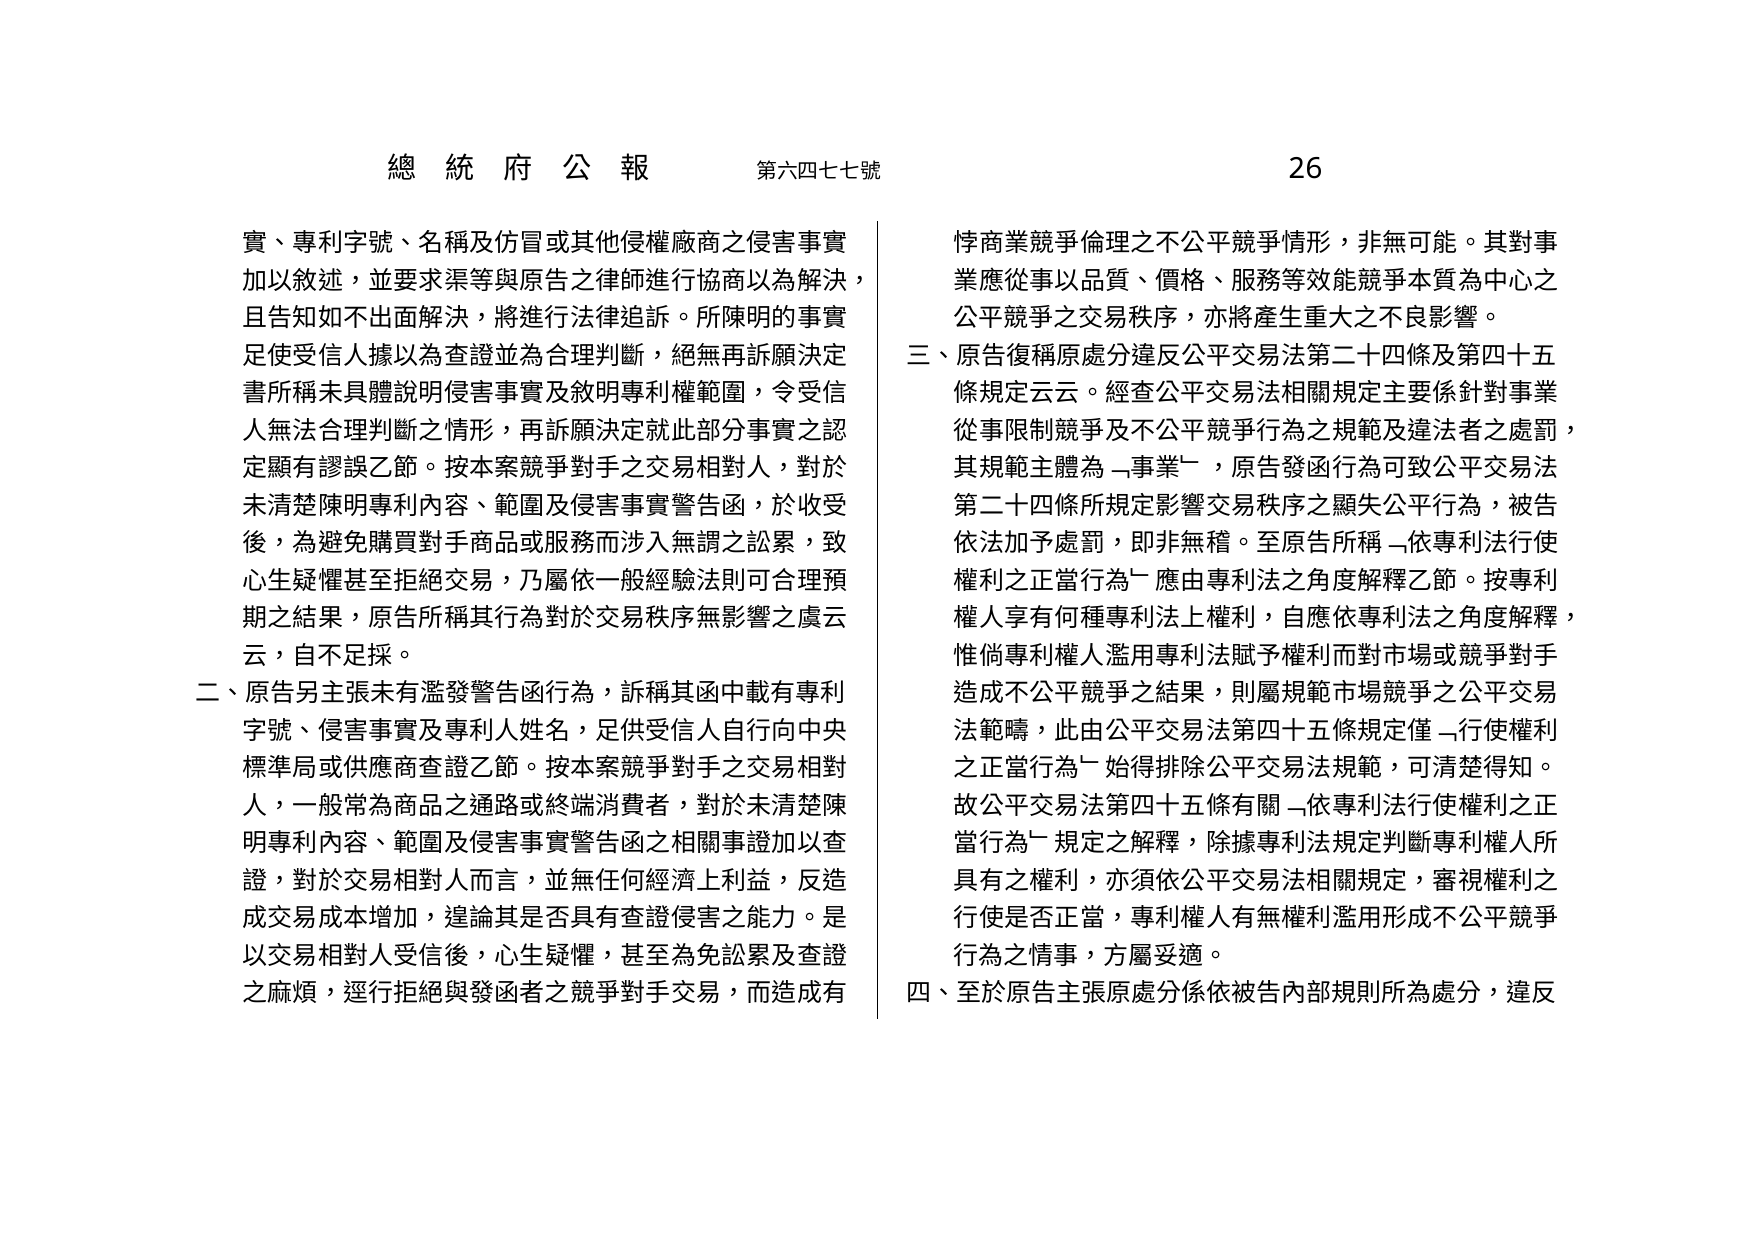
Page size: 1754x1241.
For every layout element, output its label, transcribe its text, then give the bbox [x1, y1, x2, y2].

text 四、至於原告主張原處分係依被告內部規則所為處分，違反﹁行政規則不能限制人民基本權利之行使，亦不能超越公平交易法所規範範圍﹂之原則，且被告所訂﹁事業發侵害著作權、商標權或專利權警告函案件處理原則﹂違背公平交易法、專利法及憲法乙節。經查原處分認事業發侵害智慧財產權警告函時，倘先經踐行前述確認程序︵取得法院一審判決者或公正客觀鑑定機構之鑑定報告並事先通知可能侵害之製造商者︶，即屬權利之正當行使，而得排除公平交易法之適用；對於未附法院判決或前開侵害鑑定證明之警告函，倘函中已據實敘明專利權範圍、內容及具體侵害事實，且無公平交易法規定事項之違反，亦屬權利之正當行使。此乃被告本於公平交易法執法機關之法定職掌，就前開公平交易法第二十四條、第四十五條及其他相關法條規定對於事業所發侵害智慧財產權警告函行為是否構成顯失公平或其他違法不公平競爭行為，所為之解釋，並訂為內部處理相關案件之準則，對外亦可供事業於為發警告函相關行為時，據以作為判斷是否適法之參考。尚難認係以內規違法限制人民權利，自無原告所訴違法或違憲之處。復查被告對於﹁事業發侵害著作權、商標權或專利權警告函﹂行為，就公平交易法第四十五條及第二十四條規定之解釋，認依專利法第八十八條規定專利權人於其所有之專利權受侵害時，得請求排除侵害，固賦予專利權人法律保障之獨占權，惟專利法所保障之獨占權僅限於在專利範圍內，並未保障專利權人濫用專利權，造成不公平競爭之情形。此亦即公平交易法第四十五條規定：﹁依照著作權法、商標法或專利法行使權利之正當行為，不適用本法之規定﹂之法理。按事業在其著作、商標或專利等智慧財產權受侵害時，常有發函陳明其智慧財產權遭侵害之情事，一般情形固得視為著作權、商標或專利法所為排除侵害之行為，但如果事業係為競爭之目的，任意利用對競爭者之交易相對人或潛在交易相對人發侵害智慧財產權之警告函方式，使其心生疑懼，或致拒與對手交易，造成不公平競爭，則非專利法所保障權利之正當行使行為，而屬違反公平交易法第二十四條之顯失公平行為。為釐清事業發侵害著作權、商標權或專利權警告函行為於公平交易法之適法性，被告認為如事業發警告函，已盡其確認智慧財產權已受侵害之注意義務，並於發函前通知可能侵害之製造商、進口商或代理商，俾利知所防禦其攻擊時，即屬權利之正當行使，而不受公平交易法規範。倘函中未附有前開法院判決或侵害鑑定證明，但已據實敘明專利權範圍、內容及具體侵害事實，而無公平交易法規定事項之違反，亦屬權利之正當行使。 [906, 972, 1559, 1009]
text 二、原告另主張未有濫發警告函行為，訴稱其函中載有專利字號、侵害事實及專利人姓名，足供受信人自行向中央標準局或供應商查證乙節。按本案競爭對手之交易相對人，一般常為商品之通路或終端消費者，對於未清楚陳明專利內容、範圍及侵害事實警告函之相關事證加以查證，對於交易相對人而言，並無任何經濟上利益，反造成交易成本增加，遑論其是否具有查證侵害之能力。是以交易相對人受信後，心生疑懼，甚至為免訟累及查證之麻煩，逕行拒絕與發函者之競爭對手交易，而造成有 [195, 672, 847, 1009]
text 一、按﹁除本法另有規定者外，事業亦不得為其他足以影響交易秩序之欺罔或顯失公平之行為﹂，為行為時︵下同︶公平交易法第二十四條所明定；又違反公平交易法規定之事業，公平交易委員會得限期命其停止或改正其行為，復為同法第四十一條前段所規定。查本件原告於八十五年一月間先委託吳發隆律師向涉及製造或銷售安非他命試劑或驗孕試劑之二十六家業者主張其享有中華民國發明第五○九四四號及新型第八○四五八號專利；同年二月、十月、十二月間原告復委託李旦、賴淑玲、方智裕、邱雅文、陳純仁、呂光武、陳建宏、彭志傑、陳麗如、王傳賢、呂勝賢、候永福等律師向共約三十六家業者主張其發明第五○九四四號專利；八十六年二月間原告又再委託前述十二位律師向十九家業者主張其前開發明專利，但未具體說明侵害事實，亦未附侵害鑑定報告，案經廠商檢舉，經被告調查後以原告於其律師所發警告函中未敘明專利權之範圍，產品如何侵害其專利權，亦未能提供鑑定報告，收信人無從判斷是否為仿冒品，造成交易相對人為免訟累可能拒絕與其對手交易，其結果形成事業競爭之不公平等由，揆諸前開法條規定，核屬違反公平交易法第二十四條規定，足以影響交易秩序之顯失公平行為。原告主張其在對侵害權利之人實際採取法律行動之前，均委託律師先予發函知會，用以敬告渠等侵害專利之事實，在知會未受置理時，才由律師進行法律程序。於知會時均一律將原告已獲得專利之事實、專利字號、名稱及仿冒或其他侵權廠商之侵害事實加以敘述，並要求渠等與原告之律師進行協商以為解決，且告知如不出面解決，將進行法律追訴。所陳明的事實足使受信人據以為查證並為合理判斷，絕無再訴願決定書所稱未具體說明侵害事實及敘明專利權範圍，令受信人無法合理判斷之情形，再訴願決定就此部分事實之認定顯有謬誤乙節。按本案競爭對手之交易相對人，對於未清楚陳明專利內容、範圍及侵害事實警告函，於收受後，為避免購買對手商品或服務而涉入無謂之訟累，致心生疑懼甚至拒絕交易，乃屬依一般經驗法則可合理預期之結果，原告所稱其行為對於交易秩序無影響之虞云云，自不足採。 [195, 222, 847, 672]
text 三、原告復稱原處分違反公平交易法第二十四條及第四十五條規定云云。經查公平交易法相關規定主要係針對事業從事限制競爭及不公平競爭行為之規範及違法者之處罰，其規範主體為﹁事業﹂，原告發函行為可致公平交易法第二十四條所規定影響交易秩序之顯失公平行為，被告依法加予處罰，即非無稽。至原告所稱﹁依專利法行使權利之正當行為﹂應由專利法之角度解釋乙節。按專利權人享有何種專利法上權利，自應依專利法之角度解釋，惟倘專利權人濫用專利法賦予權利而對市場或競爭對手造成不公平競爭之結果，則屬規範市場競爭之公平交易法範疇，此由公平交易法第四十五條規定僅﹁行使權利之正當行為﹂始得排除公平交易法規範，可清楚得知。故公平交易法第四十五條有關﹁依專利法行使權利之正當行為﹂規定之解釋，除據專利法規定判斷專利權人所具有之權利，亦須依公平交易法相關規定，審視權利之行使是否正當，專利權人有無權利濫用形成不公平競爭行為之情事，方屬妥適。 [906, 334, 1559, 972]
text 悖商業競爭倫理之不公平競爭情形，非無可能。其對事業應從事以品質、價格、服務等效能競爭本質為中心之公平競爭之交易秩序，亦將產生重大之不良影響。 [906, 222, 1559, 334]
